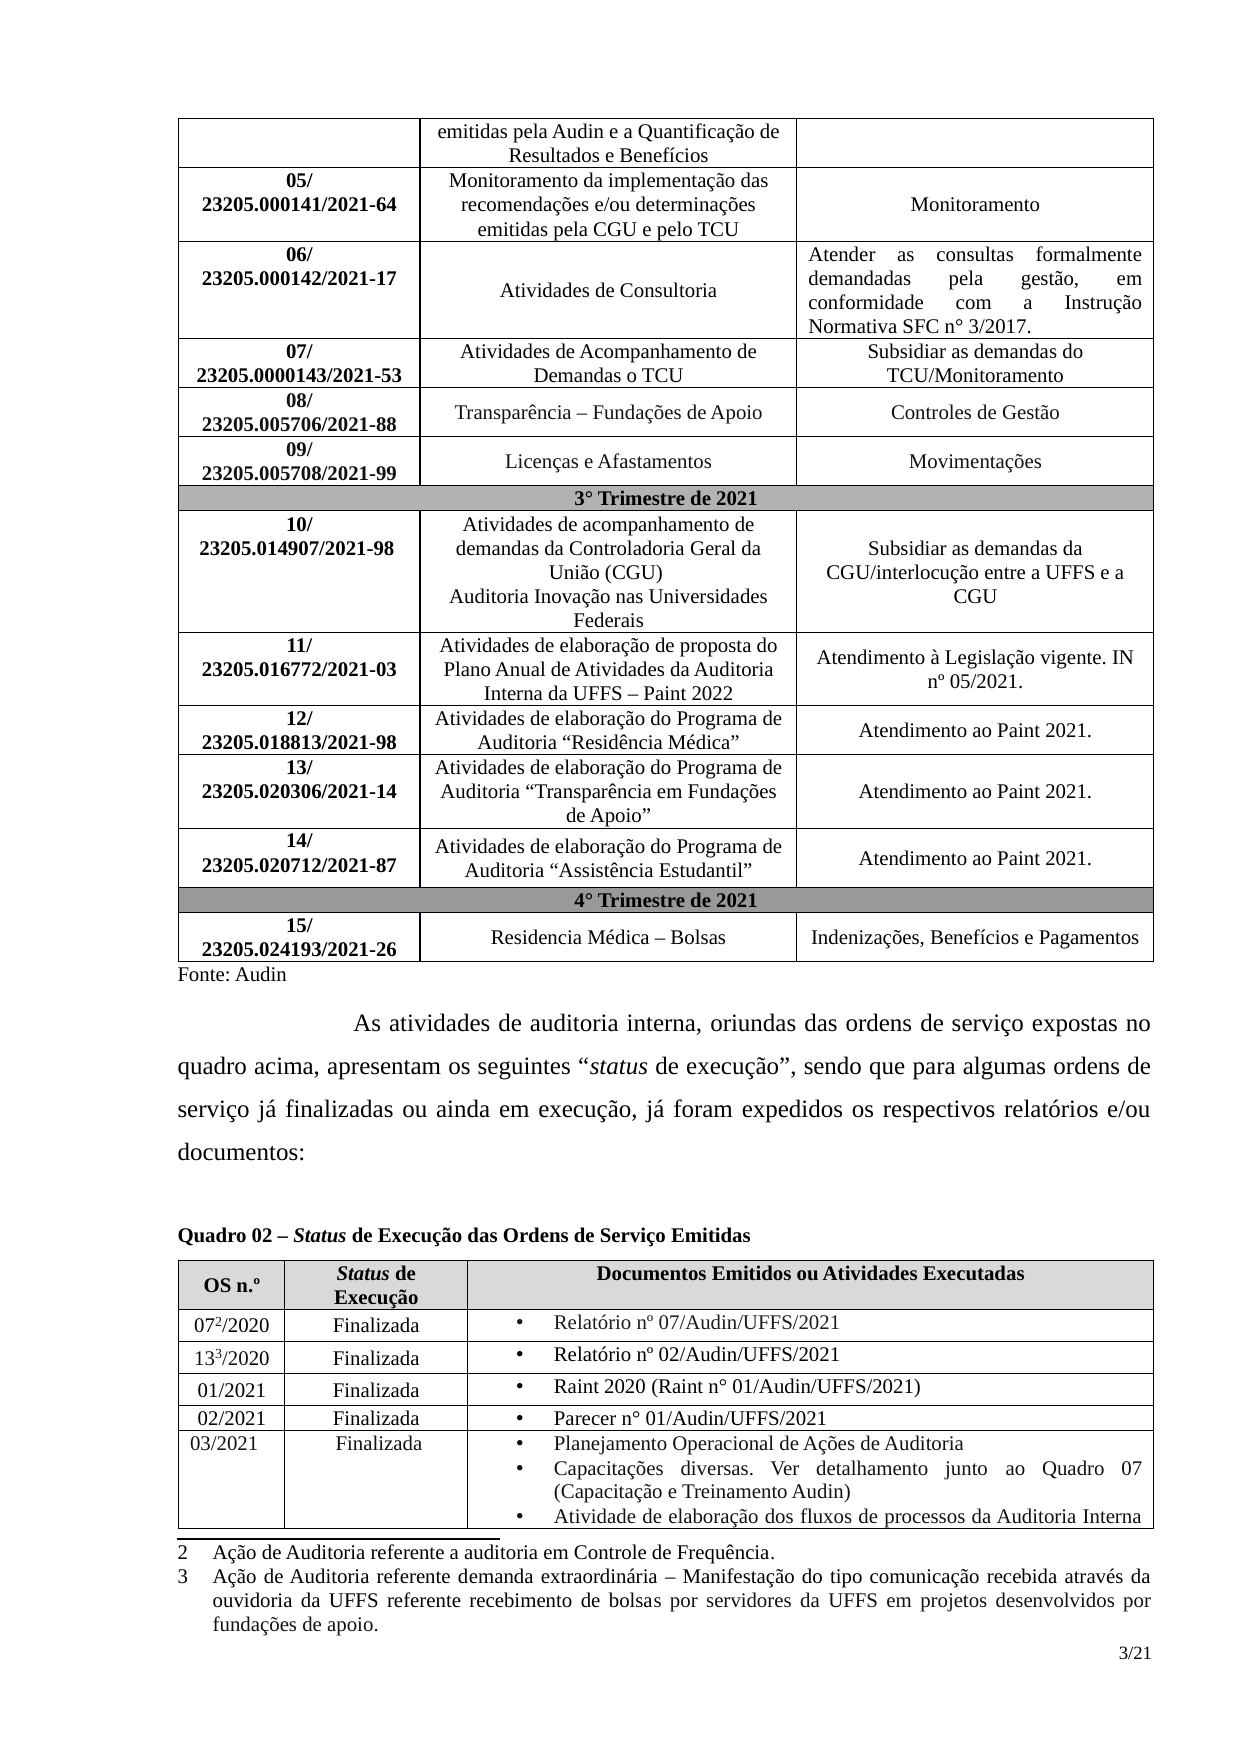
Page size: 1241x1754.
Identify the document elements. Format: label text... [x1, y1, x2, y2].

table_header OS n.º [179, 1261, 284, 1309]
table_cell 07/ 23205.0000143/2021-53 [179, 339, 419, 387]
table_cell 09/ 23205.005708/2021-99 [179, 437, 419, 485]
table_cell Monitoramento [797, 168, 1153, 241]
table_cell 4° Trimestre de 2021 [179, 888, 1153, 912]
table_cell 07/2020 [179, 1310, 284, 1341]
table_cell 3° Trimestre de 2021 [179, 486, 1153, 510]
table_cell Subsidiar as demandas da CGU/interlocução entre a UFFS e a CGU [797, 511, 1153, 632]
table_cell [797, 119, 1153, 167]
table_cell Finalizada [285, 1406, 467, 1430]
text Quadro 02 – Status de Execução das Ordens de Serviço Emitidas [177, 1223, 1152, 1247]
table_cell Atender as consultas formalmente demandadas pela gestão, em conformidade com a Instrução Normativa SFC n° 3/2017. [797, 242, 1153, 338]
table_cell 05/ 23205.000141/2021-64 [179, 168, 419, 241]
table_cell Atividades de elaboração do Programa de Auditoria “Residência Médica” [421, 706, 796, 754]
table_cell Atividades de elaboração do Programa de Auditoria “Transparência em Fundações de Apoio” [421, 755, 796, 827]
table_cell 08/ 23205.005706/2021-88 [179, 388, 419, 436]
table_cell Finalizada [285, 1342, 467, 1373]
table_cell Atendimento ao Paint 2021. [797, 755, 1153, 827]
table_cell Relatório nº 02/Audin/UFFS/2021 [468, 1342, 1153, 1373]
table_cell Atividades de elaboração de proposta do Plano Anual de Atividades da Auditoria Interna da UFFS – Paint 2022 [421, 633, 796, 705]
table_cell Transparência – Fundações de Apoio [421, 388, 796, 436]
table_cell Parecer n° 01/Audin/UFFS/2021 [468, 1406, 1153, 1430]
table_cell Atividades de Consultoria [421, 242, 796, 338]
table_cell Atendimento ao Paint 2021. [797, 829, 1153, 887]
table_cell 03/2021 [179, 1431, 284, 1528]
table_cell 14/ 23205.020712/2021-87 [179, 829, 419, 887]
table_cell Controles de Gestão [797, 388, 1153, 436]
table_cell Atividades de elaboração do Programa de Auditoria “Assistência Estudantil” [421, 829, 796, 887]
table_cell [179, 119, 419, 167]
table_cell 12/ 23205.018813/2021-98 [179, 706, 419, 754]
table_cell Licenças e Afastamentos [421, 437, 796, 485]
table_cell 11/ 23205.016772/2021-03 [179, 633, 419, 705]
text Fonte: Audin [177, 962, 1152, 986]
table_cell 10/ 23205.014907/2021-98 [179, 511, 419, 632]
table_cell Subsidiar as demandas do TCU/Monitoramento [797, 339, 1153, 387]
table_cell Planejamento Operacional de Ações de Auditoria Capacitações diversas. Ver detalhamento junto ao Quadro 07 (Capacitação e Treinamento Audin) Atividade de elaboração dos fluxos de processos da Auditoria Interna (demandas do Escritório de Processos: Paint, Auditorias programadas e Auditorias Extraordinárias) PGMQ – PCAPTA [468, 1431, 1153, 1528]
table_cell Finalizada [285, 1431, 467, 1528]
table_cell Movimentações [797, 437, 1153, 485]
table_cell Indenizações, Benefícios e Pagamentos [797, 913, 1153, 961]
table_cell Finalizada [285, 1310, 467, 1341]
table_cell 06/ 23205.000142/2021-17 [179, 242, 419, 338]
table_cell Monitoramento da implementação das recomendações e/ou determinações emitidas pela CGU e pelo TCU [421, 168, 796, 241]
text As atividades de auditoria interna, oriundas das ordens de serviço expostas no quadro acima, apresentam os seguintes “status de execução”, sendo que para algumas ordens de serviço já finalizadas ou ainda em execução, já foram expedidos os respectivos relatórios e/ou documentos: [177, 1008, 1152, 1166]
table_cell 13/ 23205.020306/2021-14 [179, 755, 419, 827]
table_cell Atividades de acompanhamento de demandas da Controladoria Geral da União (CGU) Auditoria Inovação nas Universidades Federais [421, 511, 796, 632]
table_cell 01/2021 [179, 1374, 284, 1405]
table_cell Atendimento ao Paint 2021. [797, 706, 1153, 754]
table_header Status de Execução [285, 1261, 467, 1309]
table_cell Residencia Médica – Bolsas [421, 913, 796, 961]
table_cell Atividades de Acompanhamento de Demandas o TCU [421, 339, 796, 387]
table_cell Finalizada [285, 1374, 467, 1405]
table_cell 13/2020 [179, 1342, 284, 1373]
table_cell Atendimento à Legislação vigente. IN nº 05/2021. [797, 633, 1153, 705]
table_cell Raint 2020 (Raint n° 01/Audin/UFFS/2021) [468, 1374, 1153, 1405]
table_cell Relatório nº 07/Audin/UFFS/2021 [468, 1310, 1153, 1341]
table_cell 15/ 23205.024193/2021-26 [179, 913, 419, 961]
table_header Documentos Emitidos ou Atividades Executadas [468, 1261, 1153, 1309]
table_cell 02/2021 [179, 1406, 284, 1430]
table_cell emitidas pela Audin e a Quantificação de Resultados e Benefícios [421, 119, 796, 167]
